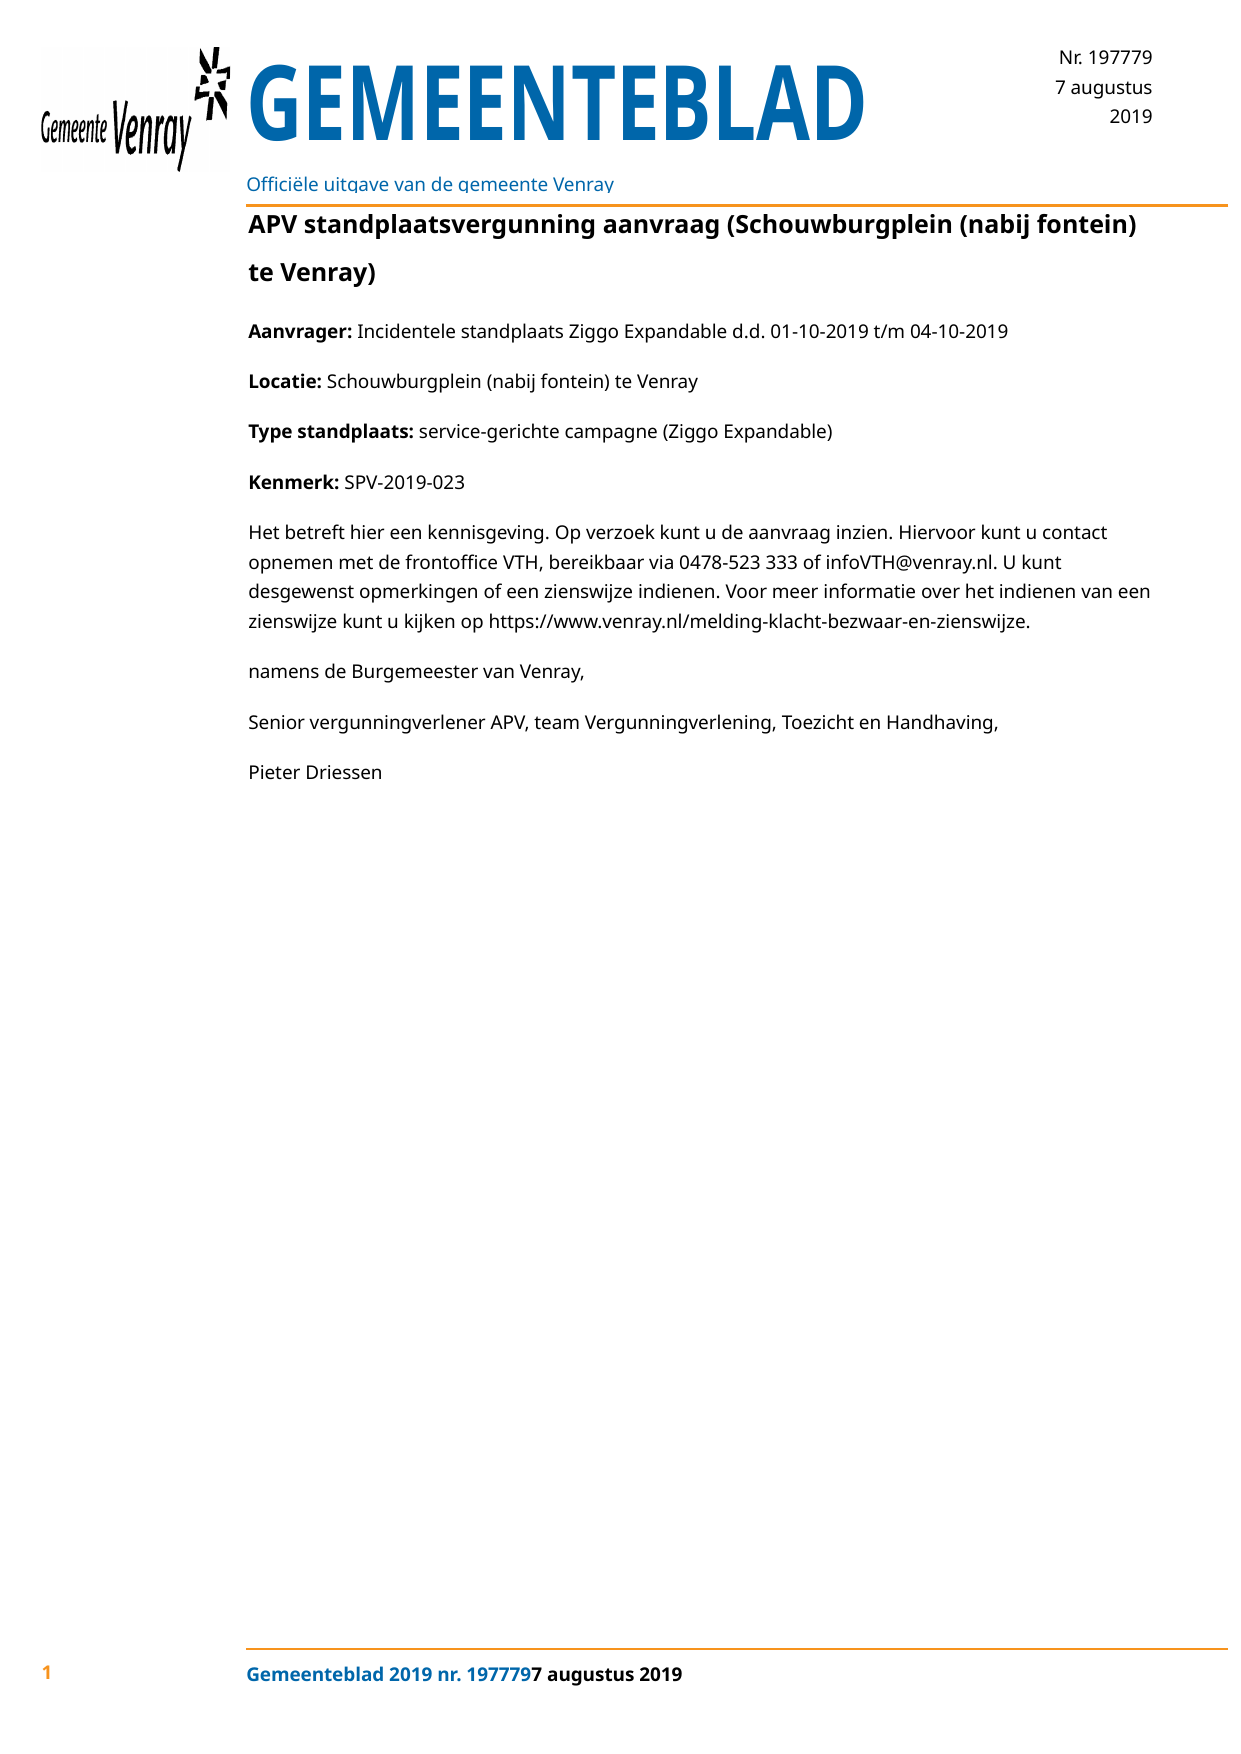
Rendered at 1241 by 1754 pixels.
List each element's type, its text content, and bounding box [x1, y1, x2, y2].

text Het betreft hier een kennisgeving. Op verzoek kunt u de aanvraag inzien. Hiervoor kunt u contact opnemen met de frontoffice VTH, bereikbaar via 0478-523 333 of infoVTH@venray.nl. U kunt desgewenst opmerkingen of een zienswijze indienen. Voor meer informatie over het indienen van een zienswijze kunt u kijken op https://www.venray.nl/melding-klacht-bezwaar-en-zienswijze. [248, 519, 1152, 634]
text namens de Burgemeester van Venray, [248, 659, 1152, 684]
text Pieter Driessen [248, 759, 1152, 785]
text Kenmerk: SPV-2019-023 [248, 469, 1152, 495]
text Aanvrager: Incidentele standplaats Ziggo Expandable d.d. 01-10-2019 t/m 04-10-2019 [248, 318, 1152, 344]
picture [41, 47, 231, 172]
text Type standplaats: service-gerichte campagne (Ziggo Expandable) [248, 419, 1152, 444]
text Senior vergunningverlener APV, team Vergunningverlening, Toezicht en Handhaving, [248, 709, 1152, 735]
text Locatie: Schouwburgplein (nabij fontein) te Venray [248, 368, 1152, 394]
text APV standplaatsvergunning aanvraag (Schouwburgplein (nabij fontein) te Venray) [248, 207, 1152, 288]
